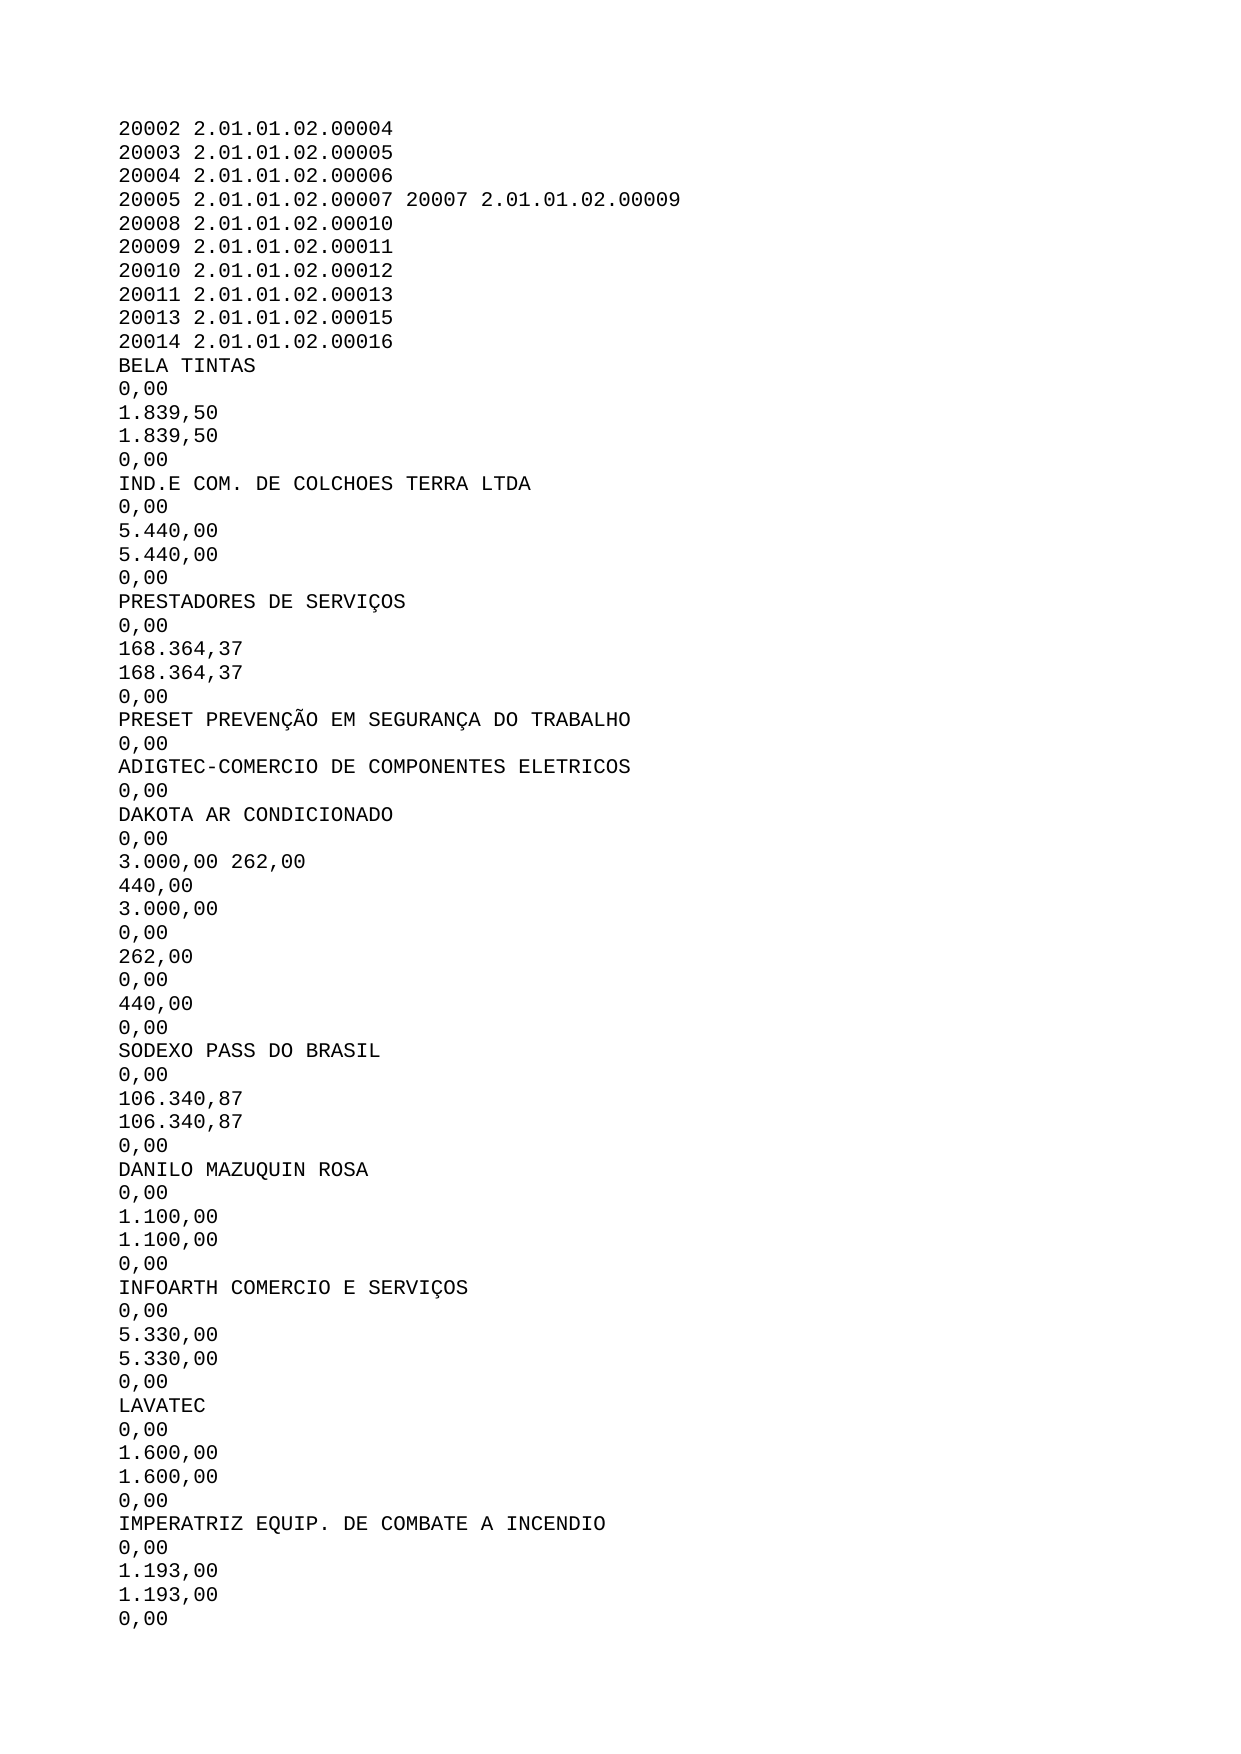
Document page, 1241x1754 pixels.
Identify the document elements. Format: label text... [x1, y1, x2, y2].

text 3.000,00 [118, 898, 1122, 922]
text PRESTADORES DE SERVIÇOS [118, 591, 1122, 615]
text 262,00 [118, 946, 1122, 969]
text 0,00 [118, 780, 1122, 804]
text 0,00 [118, 615, 1122, 638]
text ADIGTEC-COMERCIO DE COMPONENTES ELETRICOS [118, 757, 1122, 780]
text 20011 2.01.01.02.00013 [118, 284, 1122, 307]
text SODEXO PASS DO BRASIL [118, 1040, 1122, 1064]
text 0,00 [118, 969, 1122, 993]
text INFOARTH COMERCIO E SERVIÇOS [118, 1277, 1122, 1300]
text 1.600,00 [118, 1466, 1122, 1489]
text DAKOTA AR CONDICIONADO [118, 804, 1122, 827]
text 106.340,87 [118, 1088, 1122, 1111]
text IND.E COM. DE COLCHOES TERRA LTDA [118, 473, 1122, 496]
text 20004 2.01.01.02.00006 [118, 165, 1122, 189]
text 20009 2.01.01.02.00011 [118, 236, 1122, 260]
text 5.440,00 [118, 544, 1122, 567]
text 0,00 [118, 1182, 1122, 1206]
text 0,00 [118, 567, 1122, 591]
text 106.340,87 [118, 1111, 1122, 1135]
text 0,00 [118, 686, 1122, 709]
text 0,00 [118, 1371, 1122, 1395]
text IMPERATRIZ EQUIP. DE COMBATE A INCENDIO [118, 1513, 1122, 1537]
text 0,00 [118, 1300, 1122, 1324]
text 1.193,00 [118, 1561, 1122, 1584]
text 1.839,50 [118, 402, 1122, 426]
text 0,00 [118, 449, 1122, 473]
text 5.440,00 [118, 520, 1122, 544]
text 0,00 [118, 1253, 1122, 1277]
text 1.193,00 [118, 1584, 1122, 1608]
text 20013 2.01.01.02.00015 [118, 307, 1122, 331]
text DANILO MAZUQUIN ROSA [118, 1158, 1122, 1182]
text 440,00 [118, 875, 1122, 898]
text 20008 2.01.01.02.00010 [118, 213, 1122, 236]
text LAVATEC [118, 1395, 1122, 1419]
text 0,00 [118, 496, 1122, 520]
text 20010 2.01.01.02.00012 [118, 260, 1122, 284]
text 0,00 [118, 378, 1122, 402]
text PRESET PREVENÇÃO EM SEGURANÇA DO TRABALHO [118, 709, 1122, 733]
text 20002 2.01.01.02.00004 [118, 118, 1122, 142]
text 0,00 [118, 1489, 1122, 1513]
text 0,00 [118, 922, 1122, 946]
text 168.364,37 [118, 638, 1122, 662]
text 0,00 [118, 827, 1122, 851]
text 0,00 [118, 1419, 1122, 1442]
text BELA TINTAS [118, 354, 1122, 378]
text 0,00 [118, 1064, 1122, 1088]
text 20014 2.01.01.02.00016 [118, 331, 1122, 354]
text 5.330,00 [118, 1324, 1122, 1348]
text 1.600,00 [118, 1442, 1122, 1466]
text 1.100,00 [118, 1229, 1122, 1253]
text 0,00 [118, 1608, 1122, 1631]
text 0,00 [118, 1537, 1122, 1561]
text 168.364,37 [118, 662, 1122, 686]
text 20005 2.01.01.02.00007 20007 2.01.01.02.00009 [118, 189, 1122, 213]
text 20003 2.01.01.02.00005 [118, 142, 1122, 165]
text 0,00 [118, 1017, 1122, 1040]
text 1.100,00 [118, 1206, 1122, 1229]
text 3.000,00 262,00 [118, 851, 1122, 875]
text 1.839,50 [118, 426, 1122, 449]
text 5.330,00 [118, 1348, 1122, 1371]
text 0,00 [118, 1135, 1122, 1158]
text 440,00 [118, 993, 1122, 1017]
text 0,00 [118, 733, 1122, 757]
